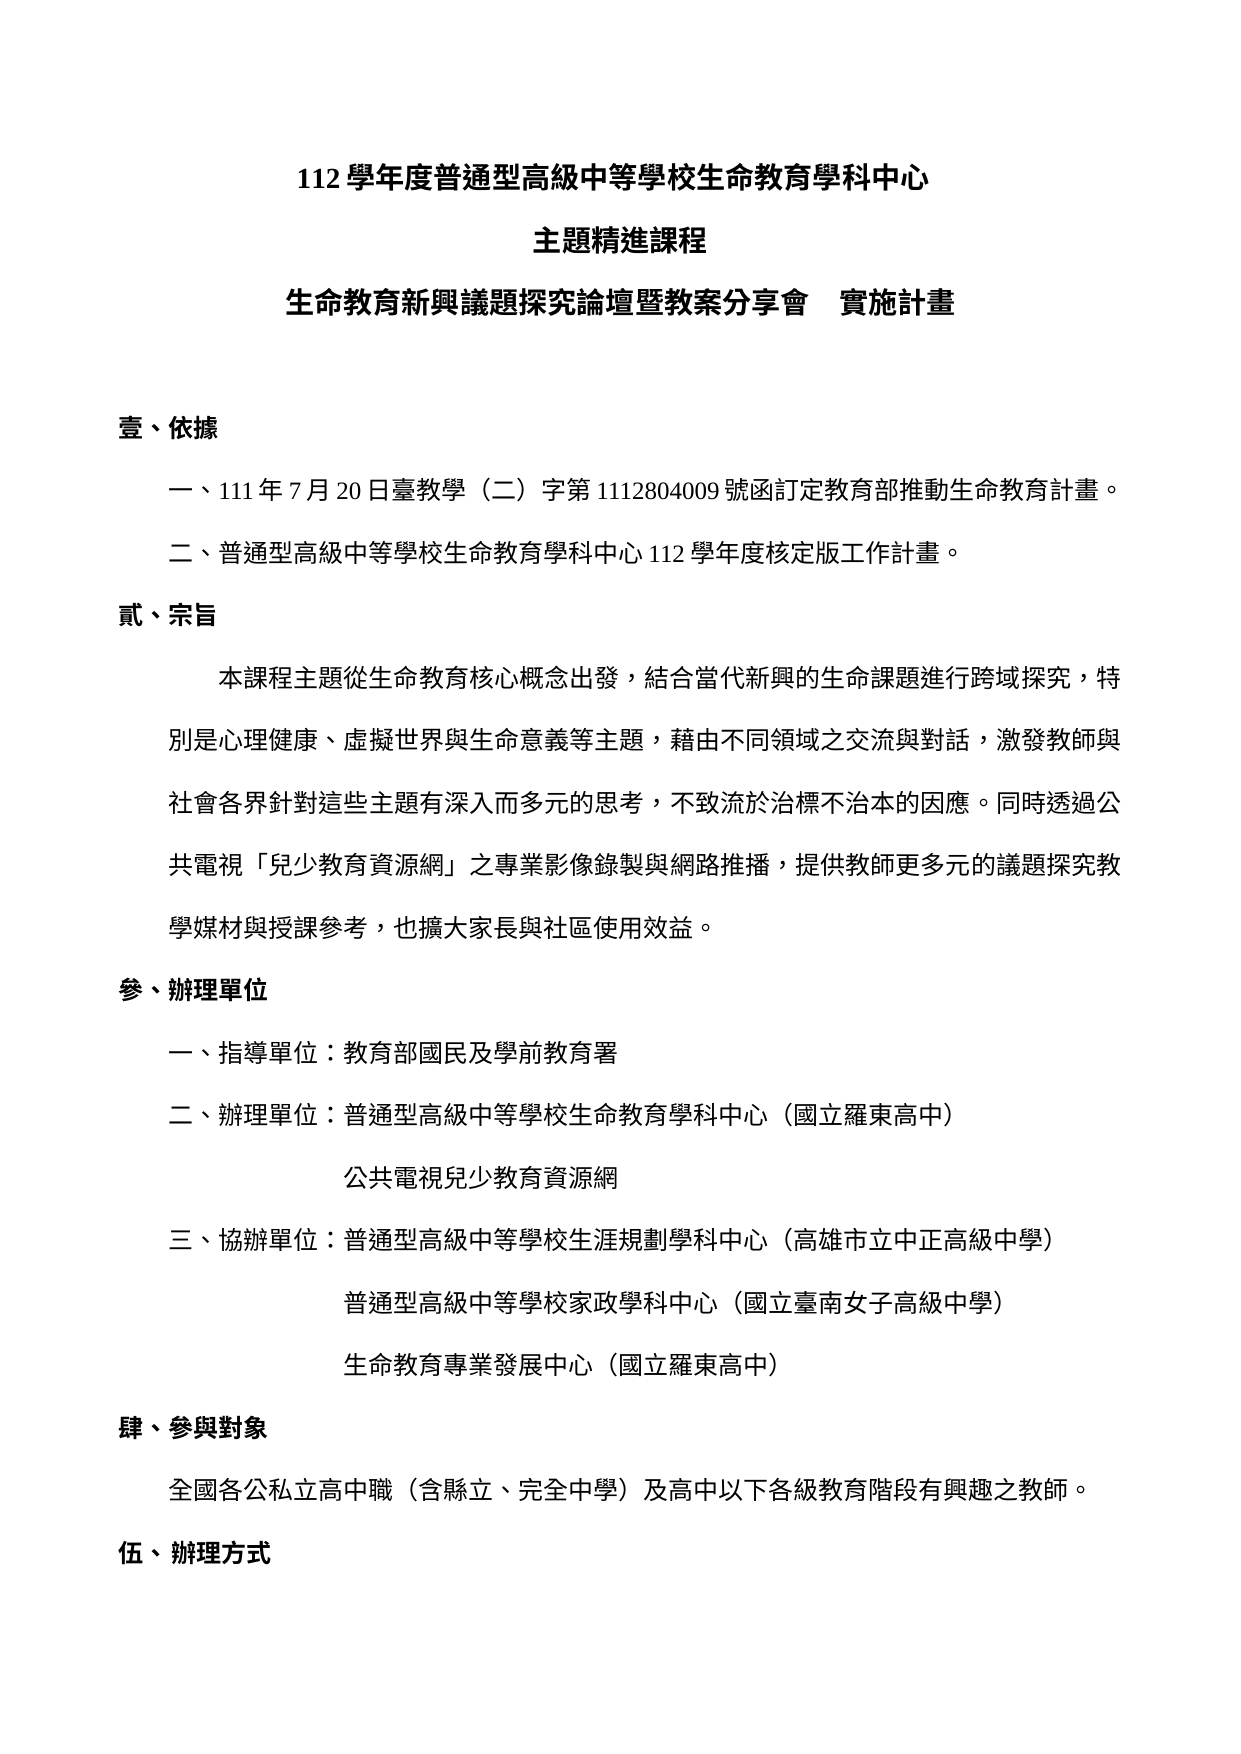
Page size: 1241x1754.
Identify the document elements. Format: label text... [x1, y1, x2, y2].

list 辦理方式 [118, 1509, 1122, 1572]
text 參、辦理單位 [118, 947, 1122, 1009]
text 112學年度普通型高級中等學校生命教育學科中心 主題精進課程 [118, 134, 1122, 259]
text 公共電視兒少教育資源網 [118, 1134, 1122, 1197]
text 壹、依據 [118, 384, 1122, 447]
text 本課程主題從生命教育核心概念出發，結合當代新興的生命課題進行跨域探究，特別是心理健康、虛擬世界與生命意義等主題，藉由不同領域之交流與對話，激發教師與社會各界針對這些主題有深入而多元的思考，不致流於治標不治本的因應。同時透過公共電視「兒少教育資源網」之專業影像錄製與網路推播，提供教師更多元的議題探究教學媒材與授課參考，也擴大家長與社區使用效益。 [168, 634, 1122, 947]
text 貳、宗旨 [118, 572, 1122, 634]
text 二、辦理單位：普通型高級中等學校生命教育學科中心（國立羅東高中） [118, 1072, 1122, 1134]
text 二、普通型高級中等學校生命教育學科中心112學年度核定版工作計畫。 [168, 509, 1122, 572]
text 全國各公私立高中職（含縣立、完全中學）及高中以下各級教育階段有興趣之教師。 [168, 1447, 1122, 1509]
text 普通型高級中等學校家政學科中心（國立臺南女子高級中學） [118, 1259, 1122, 1322]
text 一、指導單位：教育部國民及學前教育署 [118, 1009, 1122, 1072]
text 一、111年7月20日臺教學（二）字第1112804009號函訂定教育部推動生命教育計畫。 [168, 447, 1122, 509]
text 生命教育專業發展中心（國立羅東高中） [118, 1322, 1122, 1384]
text 肆、參與對象 [118, 1384, 1122, 1447]
text 生命教育新興議題探究論壇暨教案分享會 實施計畫 [118, 259, 1122, 322]
text 三、協辦單位：普通型高級中等學校生涯規劃學科中心（高雄市立中正高級中學） [118, 1197, 1122, 1259]
